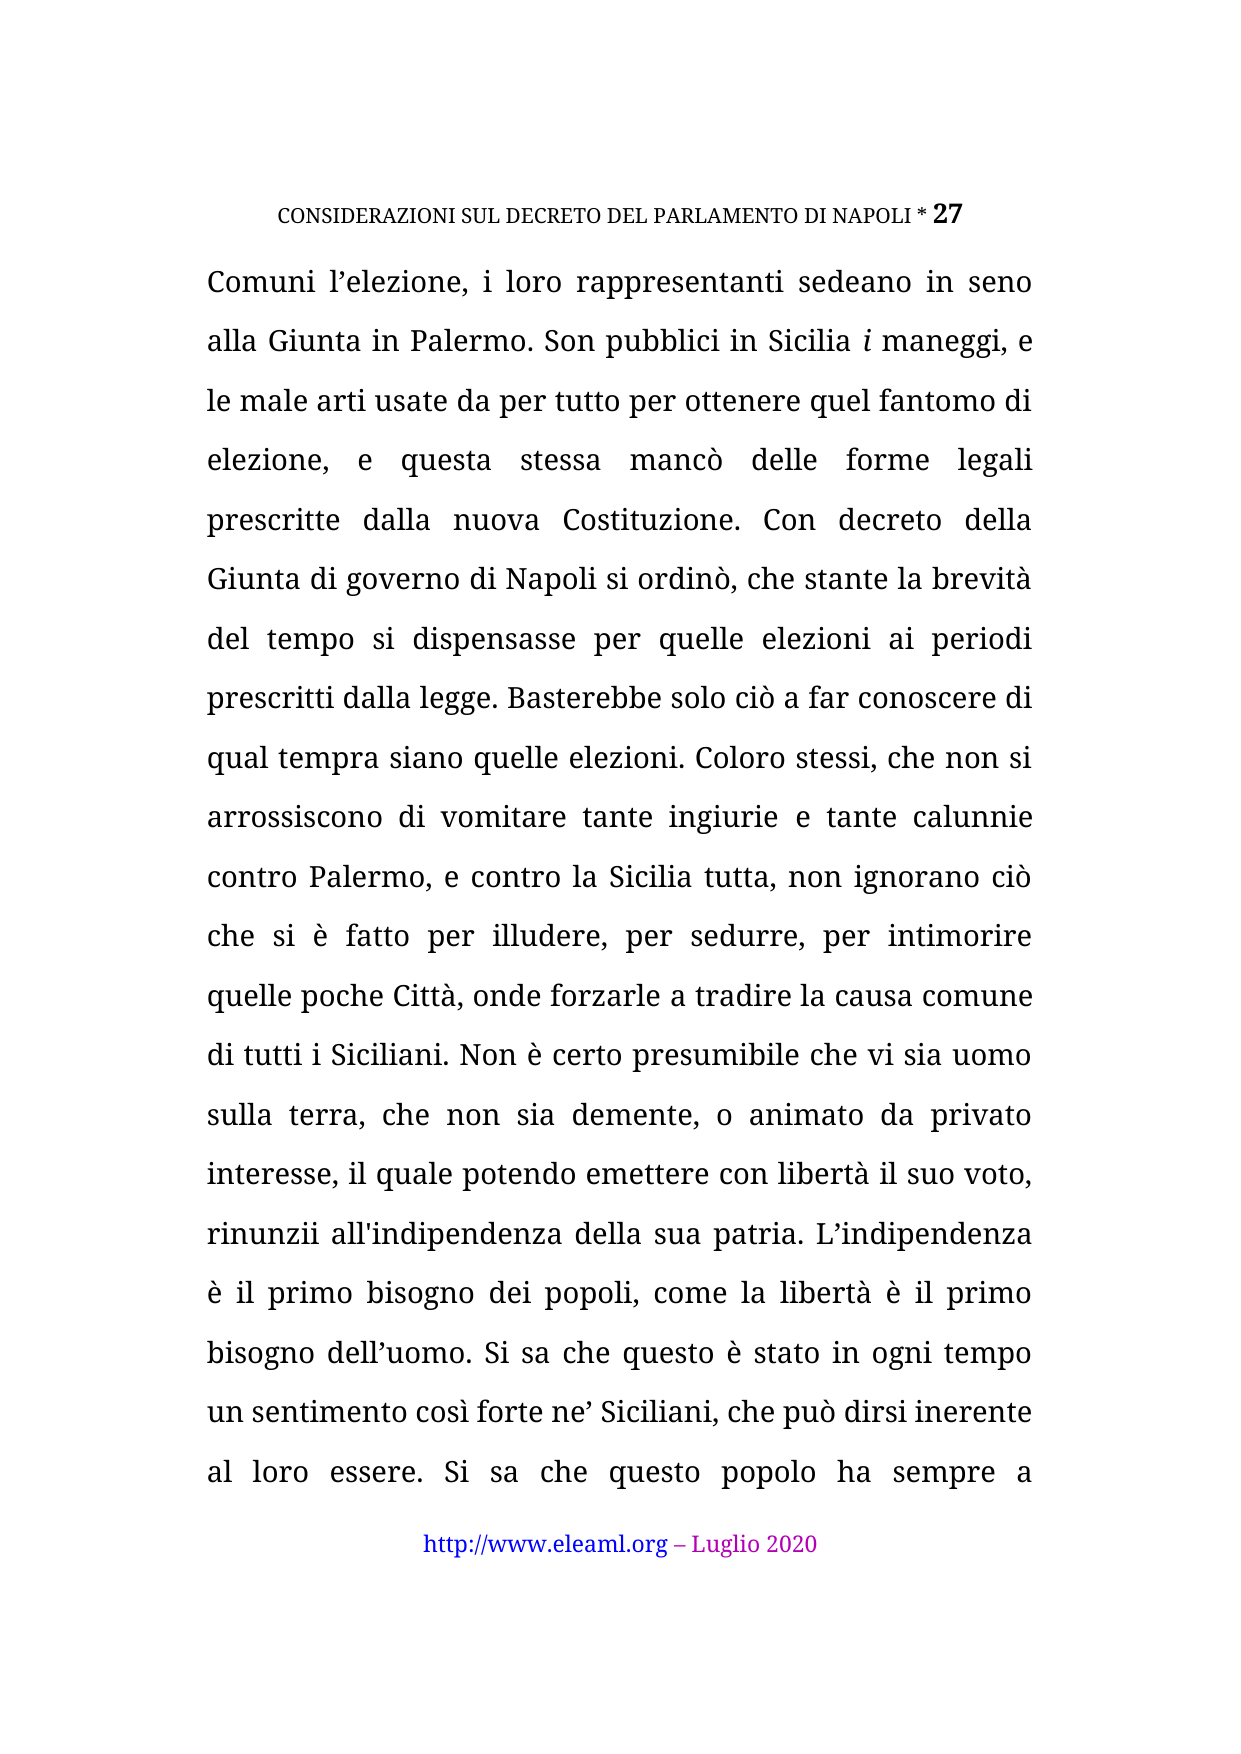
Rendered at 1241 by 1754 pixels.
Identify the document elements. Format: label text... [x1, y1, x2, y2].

text Comuni l’elezione, i loro rappresentanti sedeano in seno alla Giunta in Palermo. Son pubblici in Sicilia i maneggi, e le male arti usate da per tutto per ottenere quel fantomo di elezione, e questa stessa mancò delle forme legali prescritte dalla nuova Costituzione. Con decreto della Giunta di governo di Napoli si ordinò, che stante la brevità del tempo si dispensasse per quelle elezioni ai periodi prescritti dalla legge. Basterebbe solo ciò a far conoscere di qual tempra siano quelle elezioni. Coloro stessi, che non si arrossiscono di vomitare tante ingiurie e tante calunnie contro Palermo, e contro la Sicilia tutta, non ignorano ciò che si è fatto per illudere, per sedurre, per intimorire quelle poche Città, onde forzarle a tradire la causa comune di tutti i Siciliani. Non è certo presumibile che vi sia uomo sulla terra, che non sia demente, o animato da privato interesse, il quale potendo emettere con libertà il suo voto, rinunzii all'indipendenza della sua patria. L’indipendenza è il primo bisogno dei popoli, come la libertà è il primo bisogno dell’uomo. Si sa che questo è stato in ogni tempo un sentimento così forte ne’ Siciliani, che può dirsi inerente al loro essere. Si sa che questo popolo ha sempre a [207, 261, 1033, 1491]
